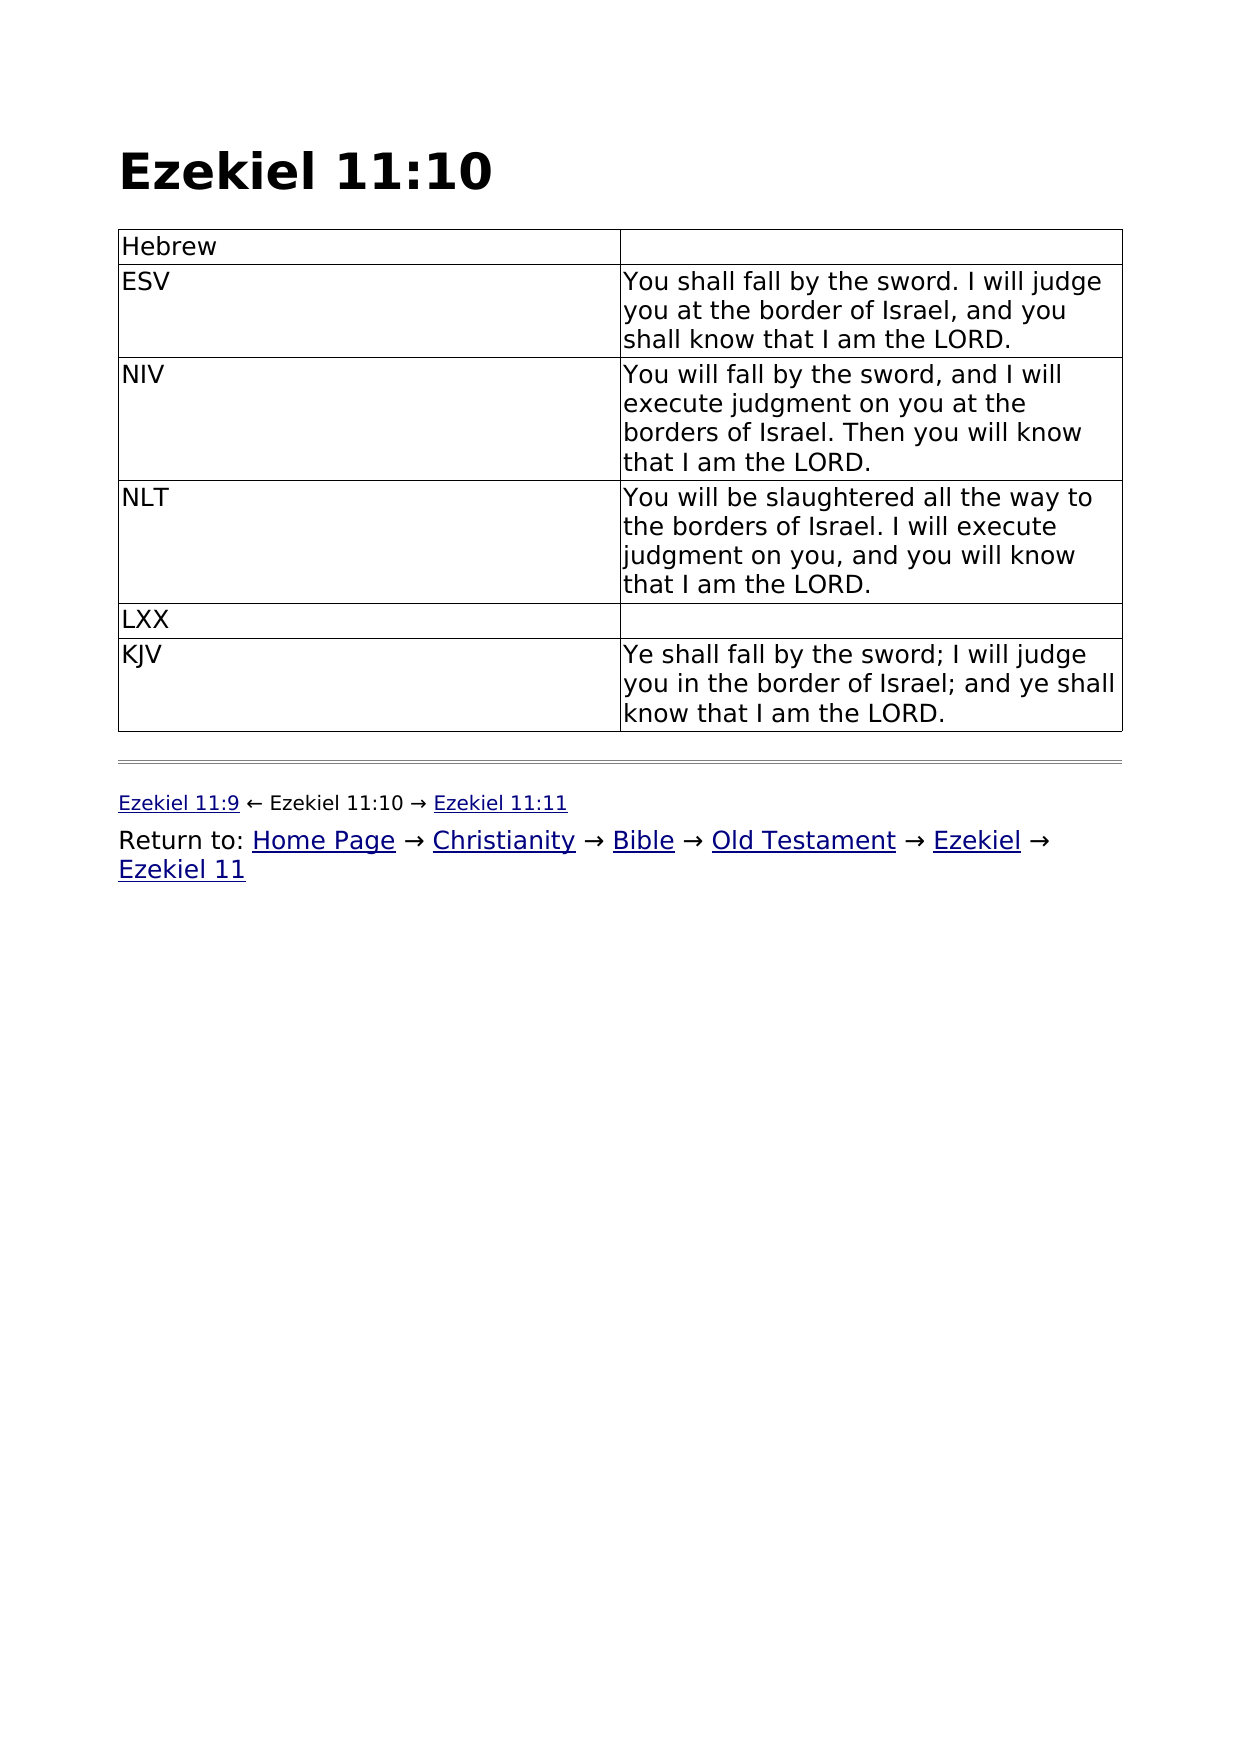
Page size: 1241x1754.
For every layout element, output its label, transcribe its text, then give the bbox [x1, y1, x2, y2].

table_cell [621, 604, 1122, 637]
text Ezekiel 11:9 ← Ezekiel 11:10 → Ezekiel 11:11 [118, 792, 1122, 826]
table_cell Ye shall fall by the sword; I will judge you in the border of Israel; and ye shall know that I am the LORD. [621, 639, 1122, 731]
table_header Hebrew [119, 230, 620, 264]
table_cell You shall fall by the sword. I will judge you at the border of Israel, and you shall know that I am the LORD. [621, 265, 1122, 357]
table_cell You will fall by the sword, and I will execute judgment on you at the borders of Israel. Then you will know that I am the LORD. [621, 358, 1122, 480]
table_cell NLT [119, 481, 620, 602]
text Return to: Home Page → Christianity → Bible → Old Testament → Ezekiel → Ezekiel 11 [118, 826, 1122, 884]
table_cell NIV [119, 358, 620, 480]
subtitle Ezekiel 11:10 [118, 143, 1122, 201]
table_cell You will be slaughtered all the way to the borders of Israel. I will execute judgment on you, and you will know that I am the LORD. [621, 481, 1122, 602]
table_cell LXX [119, 604, 620, 637]
table_cell KJV [119, 639, 620, 731]
table_cell ESV [119, 265, 620, 357]
table_header [621, 230, 1122, 264]
